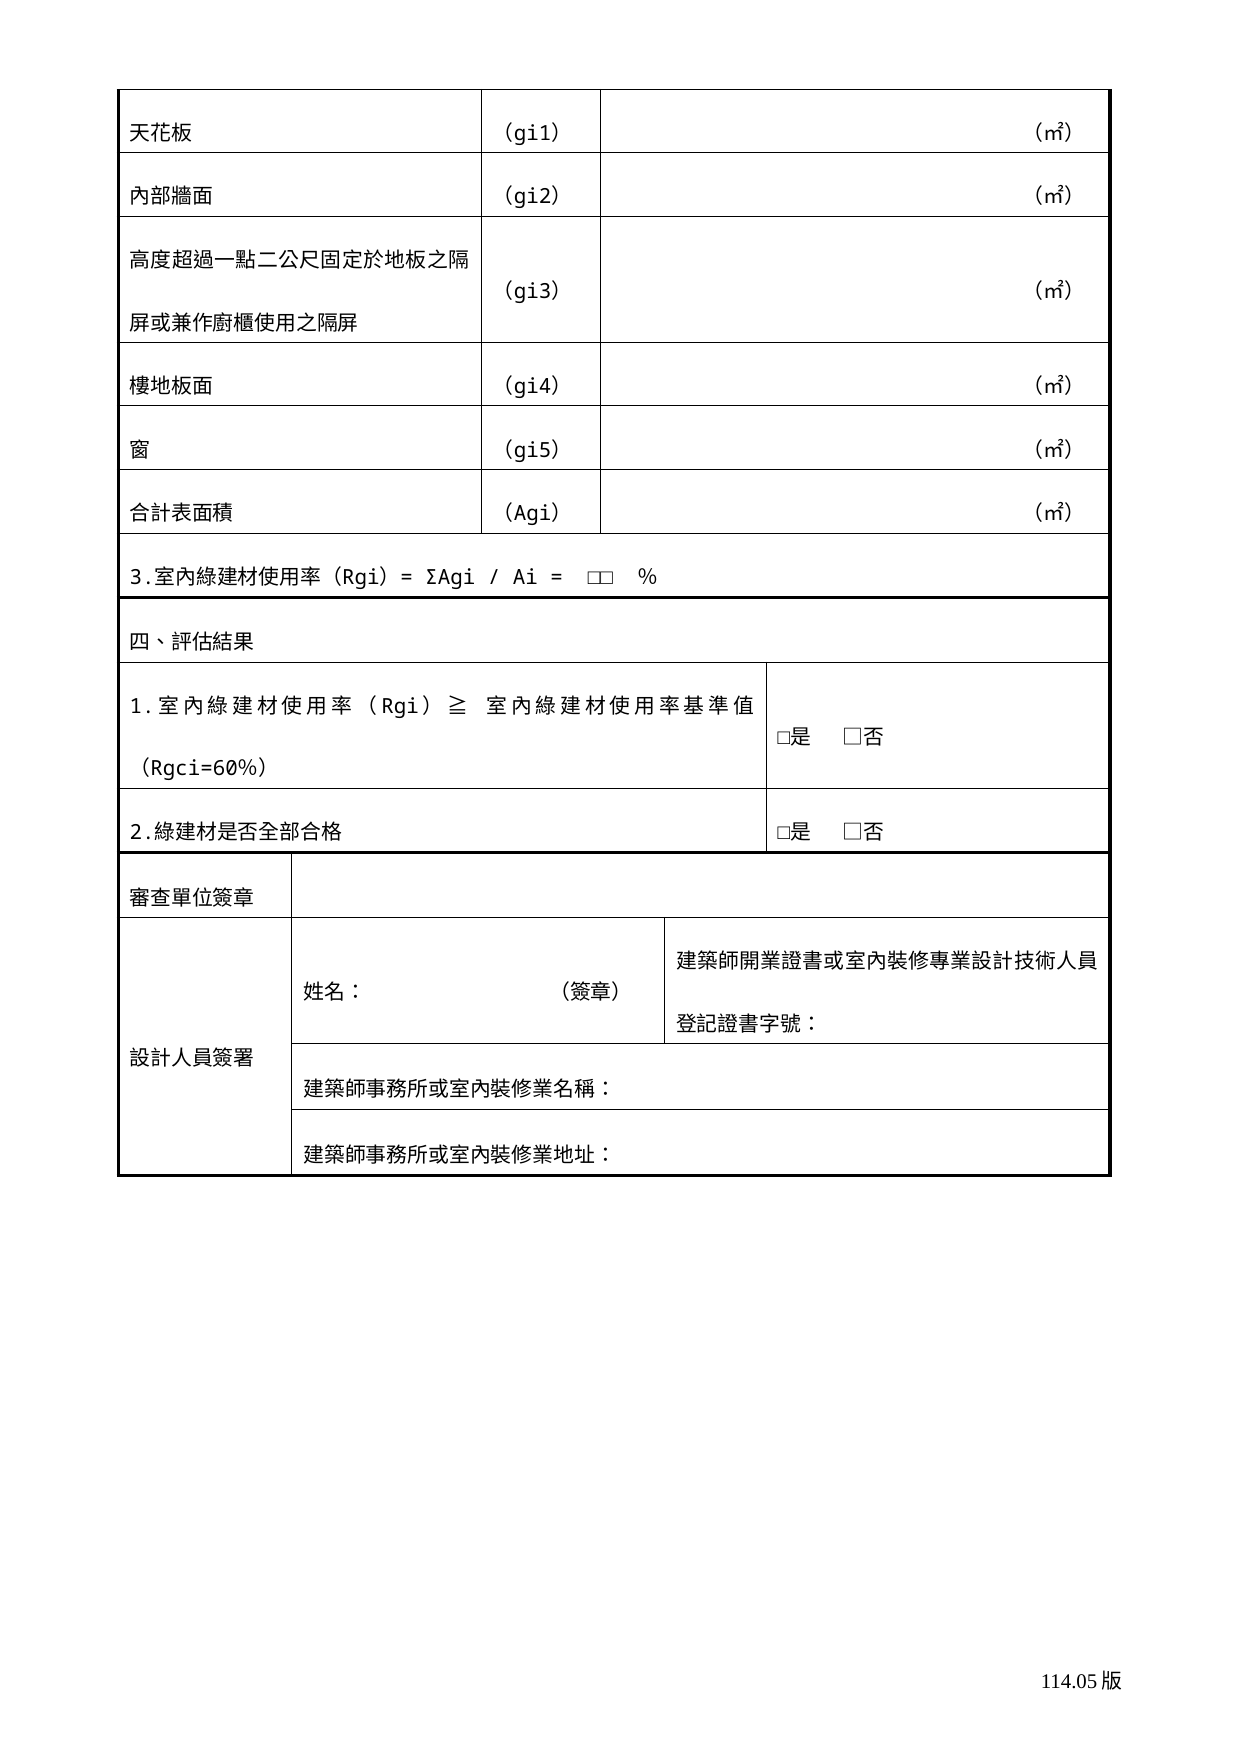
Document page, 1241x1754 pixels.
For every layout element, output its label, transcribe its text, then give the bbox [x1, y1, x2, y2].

table_cell 1.室內綠建材使用率（Rgi）≧ 室內綠建材使用率基準值（Rgci=60％） [120, 663, 766, 788]
table_cell 建築師開業證書或室內裝修專業設計技術人員登記證書字號： [665, 918, 1108, 1043]
table_cell [601, 153, 1011, 216]
table_cell 建築師事務所或室內裝修業地址： [292, 1110, 1108, 1174]
table_cell [601, 343, 1011, 405]
table_cell [601, 470, 1011, 532]
table_cell 設計人員簽署 [120, 918, 291, 1174]
table_cell （gi2） [482, 153, 600, 216]
table_cell （㎡） [1011, 343, 1108, 405]
table_cell [601, 406, 1011, 469]
table_cell 建築師事務所或室內裝修業名稱： [292, 1044, 1108, 1108]
table_cell （gi4） [482, 343, 600, 405]
table_cell □是 □否 [767, 663, 1108, 788]
table_cell （㎡） [1011, 153, 1108, 216]
table_cell 合計表面積 [120, 470, 481, 532]
table_cell 四、評估結果 [120, 599, 1108, 662]
table_cell （gi1） [482, 90, 600, 152]
table_cell （㎡） [1011, 217, 1108, 342]
table_cell 天花板 [120, 90, 481, 152]
table_cell 審查單位簽章 [120, 854, 291, 917]
table_cell （㎡） [1011, 90, 1108, 152]
table_cell 姓名： [292, 918, 538, 1043]
table_cell （gi3） [482, 217, 600, 342]
table_cell （gi5） [482, 406, 600, 469]
table_cell [601, 217, 1011, 342]
table_cell 3.室內綠建材使用率（Rgi）= ΣAgi / Ai = □□ ％ [120, 534, 1108, 596]
table_cell （㎡） [1011, 470, 1108, 532]
table_cell （Agi） [482, 470, 600, 532]
table_cell （㎡） [1011, 406, 1108, 469]
table_cell 窗 [120, 406, 481, 469]
table_cell 內部牆面 [120, 153, 481, 216]
table_cell 樓地板面 [120, 343, 481, 405]
table_cell 2.綠建材是否全部合格 [120, 789, 766, 851]
table_cell 高度超過一點二公尺固定於地板之隔屏或兼作廚櫃使用之隔屏 [120, 217, 481, 342]
table_cell [601, 90, 1011, 152]
table_cell □是 □否 [767, 789, 1108, 851]
table_cell （簽章） [538, 918, 664, 1043]
table_cell [292, 854, 1108, 917]
